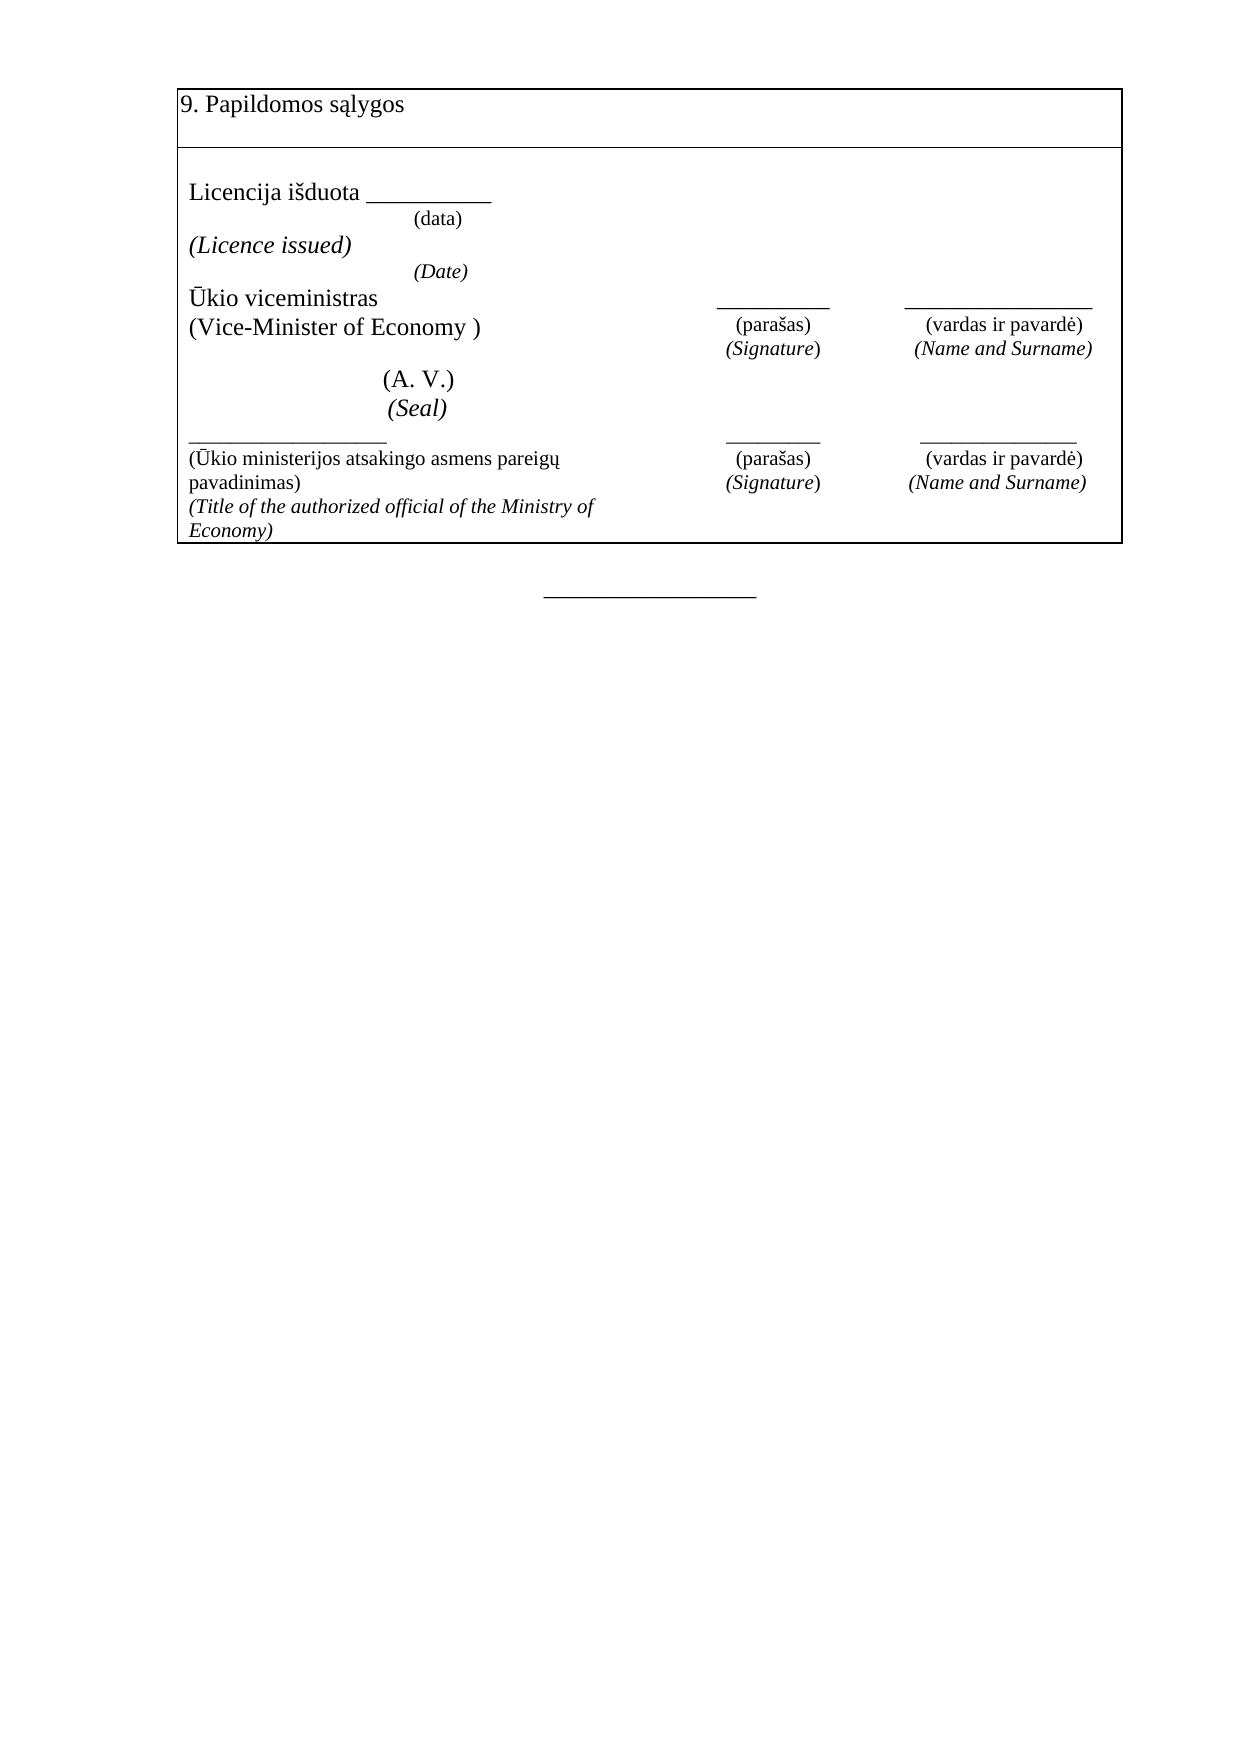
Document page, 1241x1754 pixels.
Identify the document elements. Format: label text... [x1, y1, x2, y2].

table_cell _________ (parašas) (Signature) [660, 283, 887, 422]
table_cell _________ (parašas) (Signature) [660, 422, 887, 542]
table_cell ___________________ (Ūkio ministerijos atsakingo asmens pareigų pavadinimas) (Title of the authorized official of the Ministry of Economy) [178, 422, 659, 542]
table_cell Ūkio viceministras (Vice-Minister of Economy ) (A. V.) (Seal) [178, 283, 659, 422]
text _________________ [177, 572, 1122, 601]
table_cell Licencija išduota __________ (data) (Licence issued) (Date) [178, 148, 659, 283]
table_cell [887, 148, 1121, 283]
table_cell _______________ (vardas ir pavardė) (Name and Surname) [887, 422, 1121, 542]
table_cell [660, 148, 887, 283]
table_cell 9. Papildomos sąlygos [178, 90, 1121, 147]
table_cell _______________ (vardas ir pavardė) (Name and Surname) [887, 283, 1121, 422]
